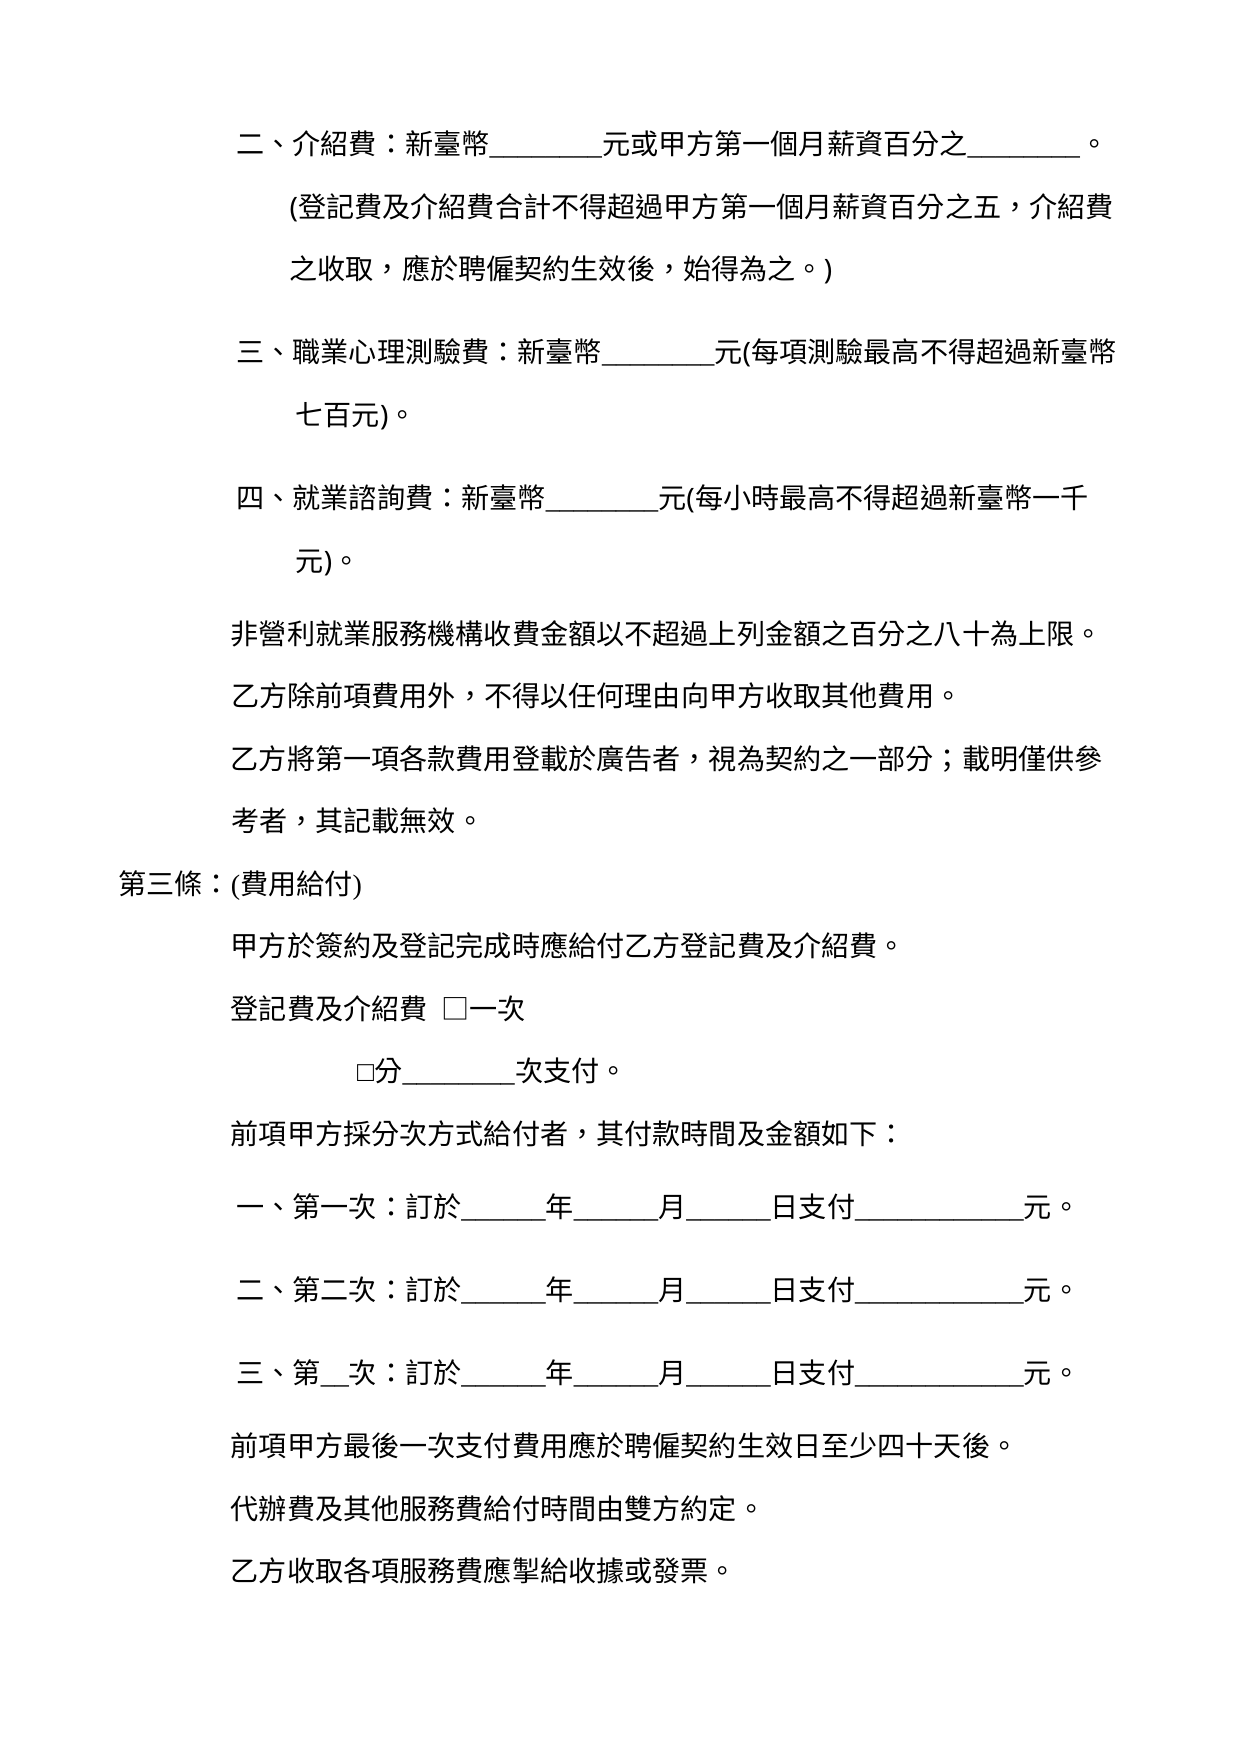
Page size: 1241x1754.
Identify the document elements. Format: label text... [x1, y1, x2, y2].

text 登記費及介紹費 □一次 [231, 965, 1122, 1028]
text 乙方收取各項服務費應掣給收據或發票。 [231, 1528, 1122, 1590]
text 前項甲方最後一次支付費用應於聘僱契約生效日至少四十天後。 [231, 1403, 1122, 1465]
list 第__次：訂於______年______月______日支付____________元。 [236, 1330, 1122, 1392]
text 非營利就業服務機構收費金額以不超過上列金額之百分之八十為上限。乙方除前項費用外，不得以任何理由向甲方收取其他費用。 [231, 590, 1122, 715]
list 就業諮詢費：新臺幣________元(每小時最高不得超過新臺幣一千元)。 [236, 455, 1122, 580]
list 職業心理測驗費：新臺幣________元(每項測驗最高不得超過新臺幣七百元)。 [236, 309, 1122, 434]
list 第二次：訂於______年______月______日支付____________元。 [236, 1247, 1122, 1309]
text 代辦費及其他服務費給付時間由雙方約定。 [231, 1465, 1122, 1528]
list 第一次：訂於______年______月______日支付____________元。 [236, 1163, 1122, 1226]
text 甲方於簽約及登記完成時應給付乙方登記費及介紹費。 [231, 903, 1122, 965]
text 乙方將第一項各款費用登載於廣告者，視為契約之一部分；載明僅供參考者，其記載無效。 [231, 715, 1122, 840]
text 第三條：(費用給付) [118, 840, 1122, 903]
text □分________次支付。 [118, 1028, 1122, 1090]
text 前項甲方採分次方式給付者，其付款時間及金額如下： [231, 1090, 1122, 1153]
list 介紹費：新臺幣________元或甲方第一個月薪資百分之________。(登記費及介紹費合計不得超過甲方第一個月薪資百分之五，介紹費之收取，應於聘僱契約生效後，始得為之。) [236, 101, 1122, 288]
